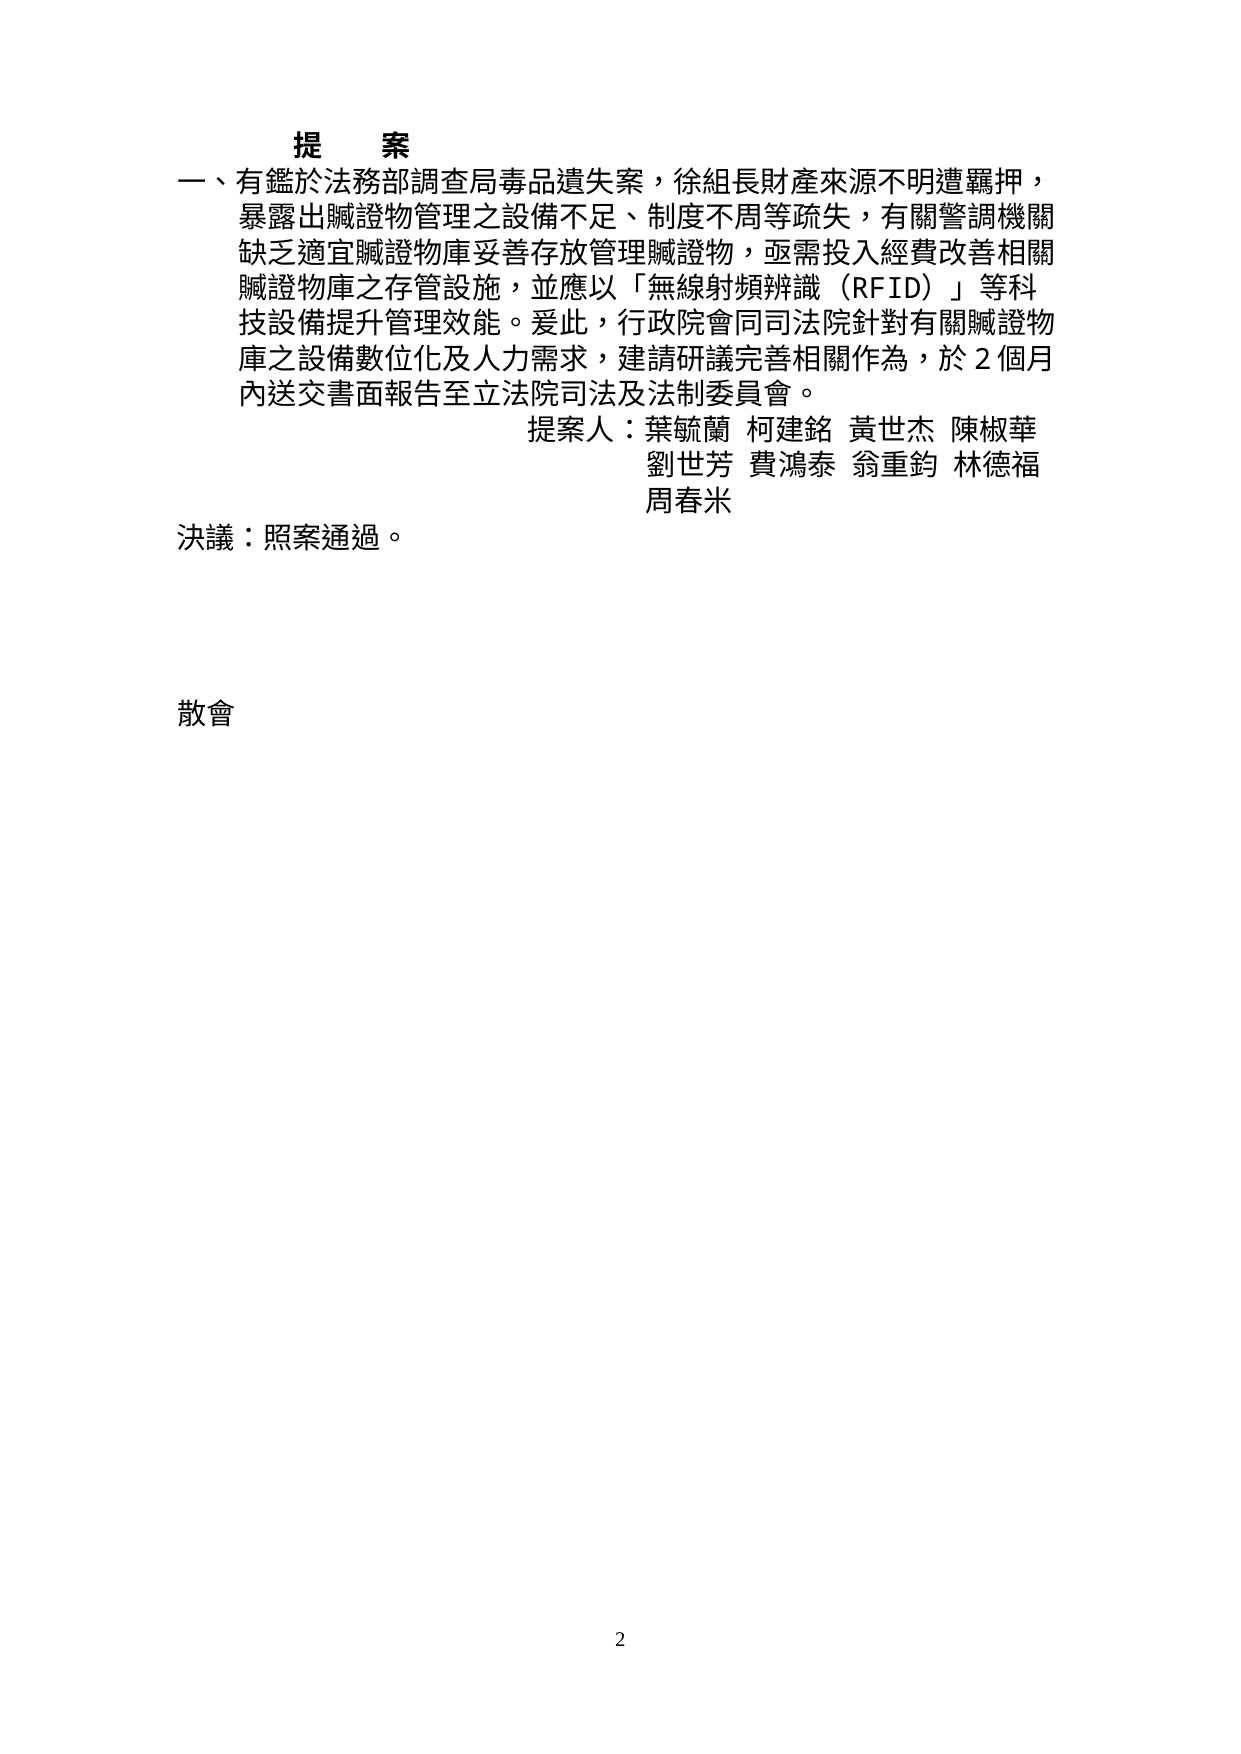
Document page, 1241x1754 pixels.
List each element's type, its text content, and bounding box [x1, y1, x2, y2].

text 劉世芳 費鴻泰 翁重鈞 林德福 [644, 447, 1063, 483]
text 一、有鑑於法務部調查局毒品遺失案，徐組長財產來源不明遭羈押， [177, 164, 1063, 199]
text 提 案 [177, 126, 1063, 164]
text 散會 [177, 670, 1063, 733]
text 周春米 [644, 483, 1063, 518]
text 暴露出贓證物管理之設備不足、制度不周等疏失，有關警調機關缺乏適宜贓證物庫妥善存放管理贓證物，亟需投入經費改善相關贓證物庫之存管設施，並應以「無線射頻辨識（RFID）」等科技設備提升管理效能。爰此，行政院會同司法院針對有關贓證物庫之設備數位化及人力需求，建請研議完善相關作為，於2個月內送交書面報告至立法院司法及法制委員會。 [238, 199, 1063, 412]
text 決議：照案通過。 [176, 518, 1063, 556]
text 提案人：葉毓蘭 柯建銘 黃世杰 陳椒華 [527, 412, 1063, 447]
